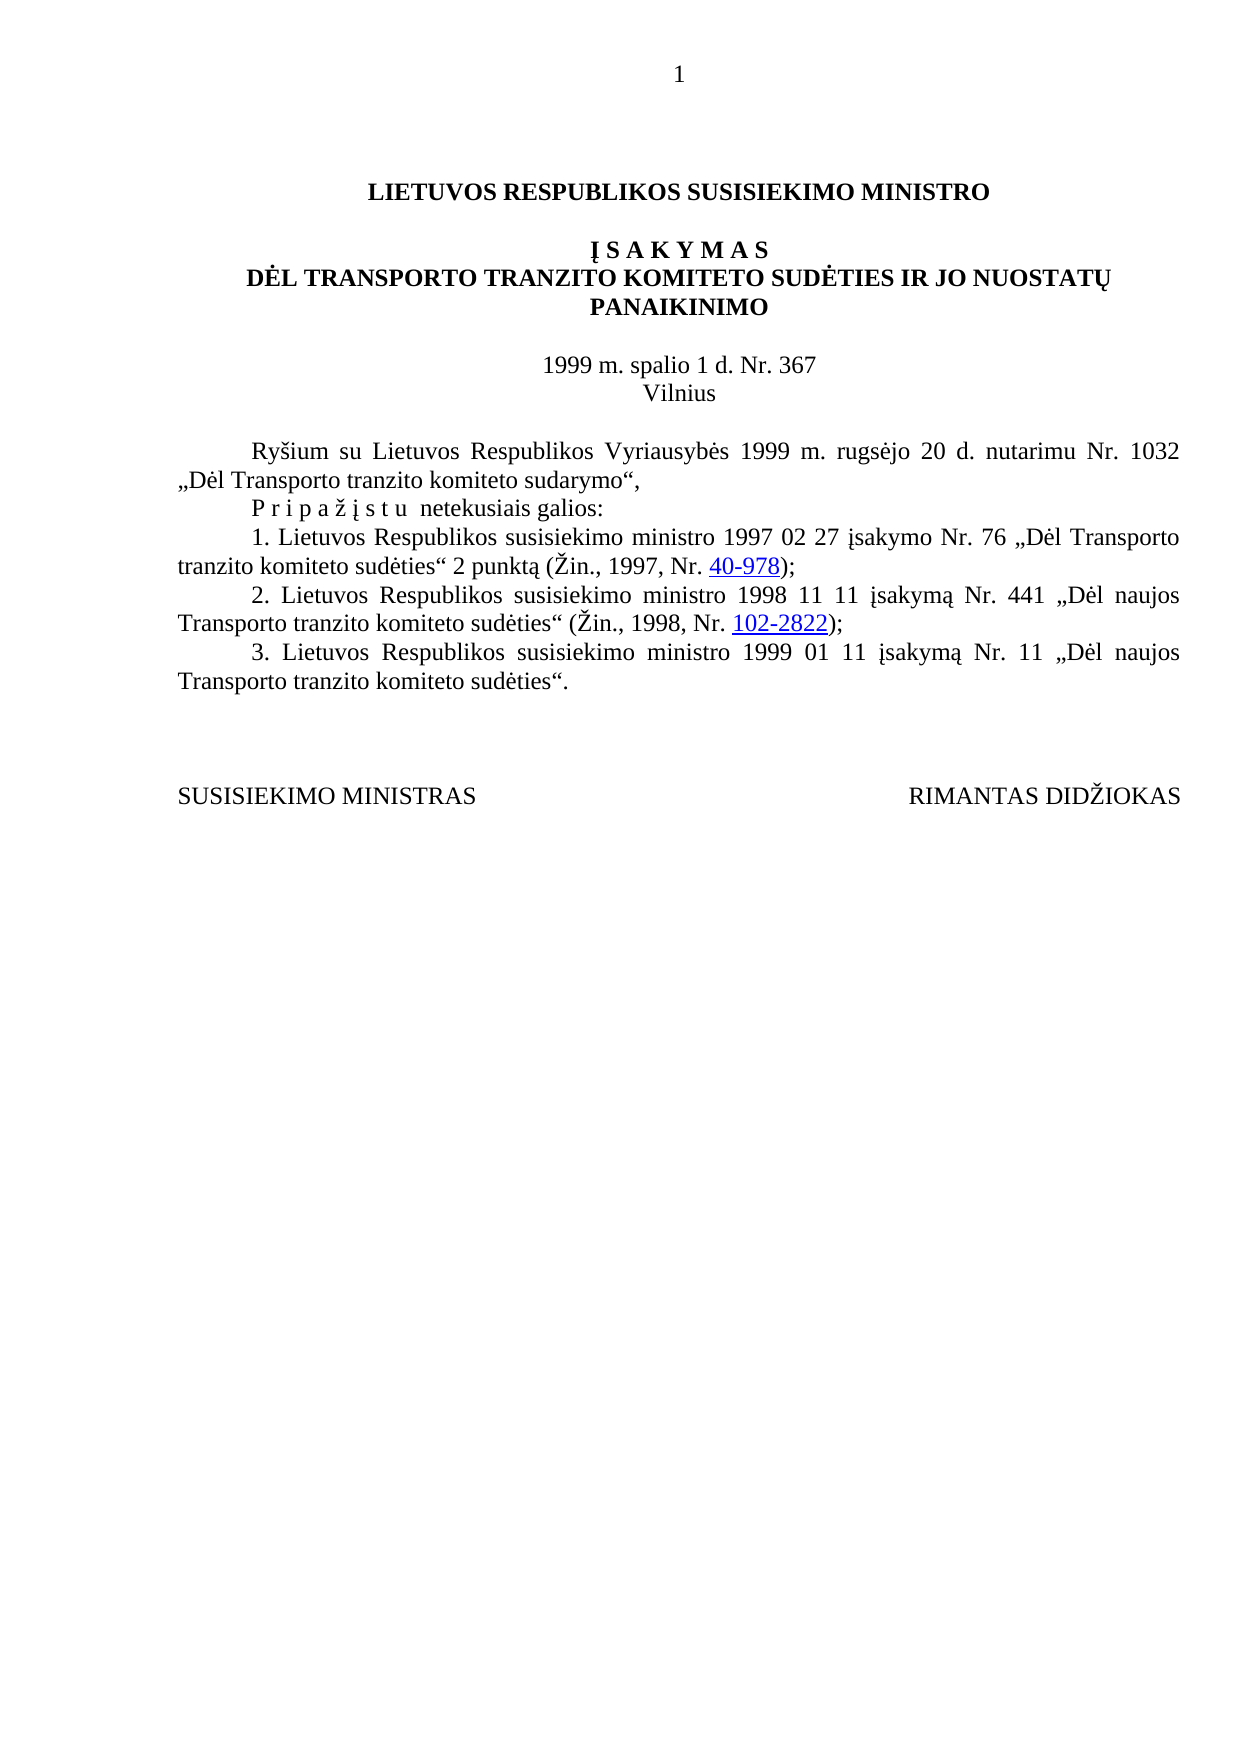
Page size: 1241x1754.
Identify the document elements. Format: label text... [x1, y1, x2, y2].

text 1. Lietuvos Respublikos susisiekimo ministro 1997 02 27 įsakymo Nr. 76 „Dėl Transporto tranzito komiteto sudėties“ 2 punktą (Žin., 1997, Nr. 40-978); [177, 522, 1181, 580]
text Pripažįstu netekusiais galios: [177, 493, 1181, 522]
text 1999 m. spalio 1 d. Nr. 367 [177, 350, 1181, 378]
text SUSISIEKIMO MINISTRAS RIMANTAS DIDŽIOKAS [177, 781, 1181, 810]
text LIETUVOS RESPUBLIKOS SUSISIEKIMO MINISTRO [177, 177, 1181, 206]
text Ryšium su Lietuvos Respublikos Vyriausybės 1999 m. rugsėjo 20 d. nutarimu Nr. 1032 „Dėl Transporto tranzito komiteto sudarymo“, [177, 436, 1181, 493]
text DĖL TRANSPORTO TRANZITO KOMITETO SUDĖTIES IR JO NUOSTATŲ PANAIKINIMO [177, 263, 1181, 321]
text Į S A K Y M A S [177, 235, 1181, 263]
text 2. Lietuvos Respublikos susisiekimo ministro 1998 11 11 įsakymą Nr. 441 „Dėl naujos Transporto tranzito komiteto sudėties“ (Žin., 1998, Nr. 102-2822); [177, 580, 1181, 637]
text 3. Lietuvos Respublikos susisiekimo ministro 1999 01 11 įsakymą Nr. 11 „Dėl naujos Transporto tranzito komiteto sudėties“. [177, 637, 1181, 695]
text Vilnius [177, 378, 1181, 407]
